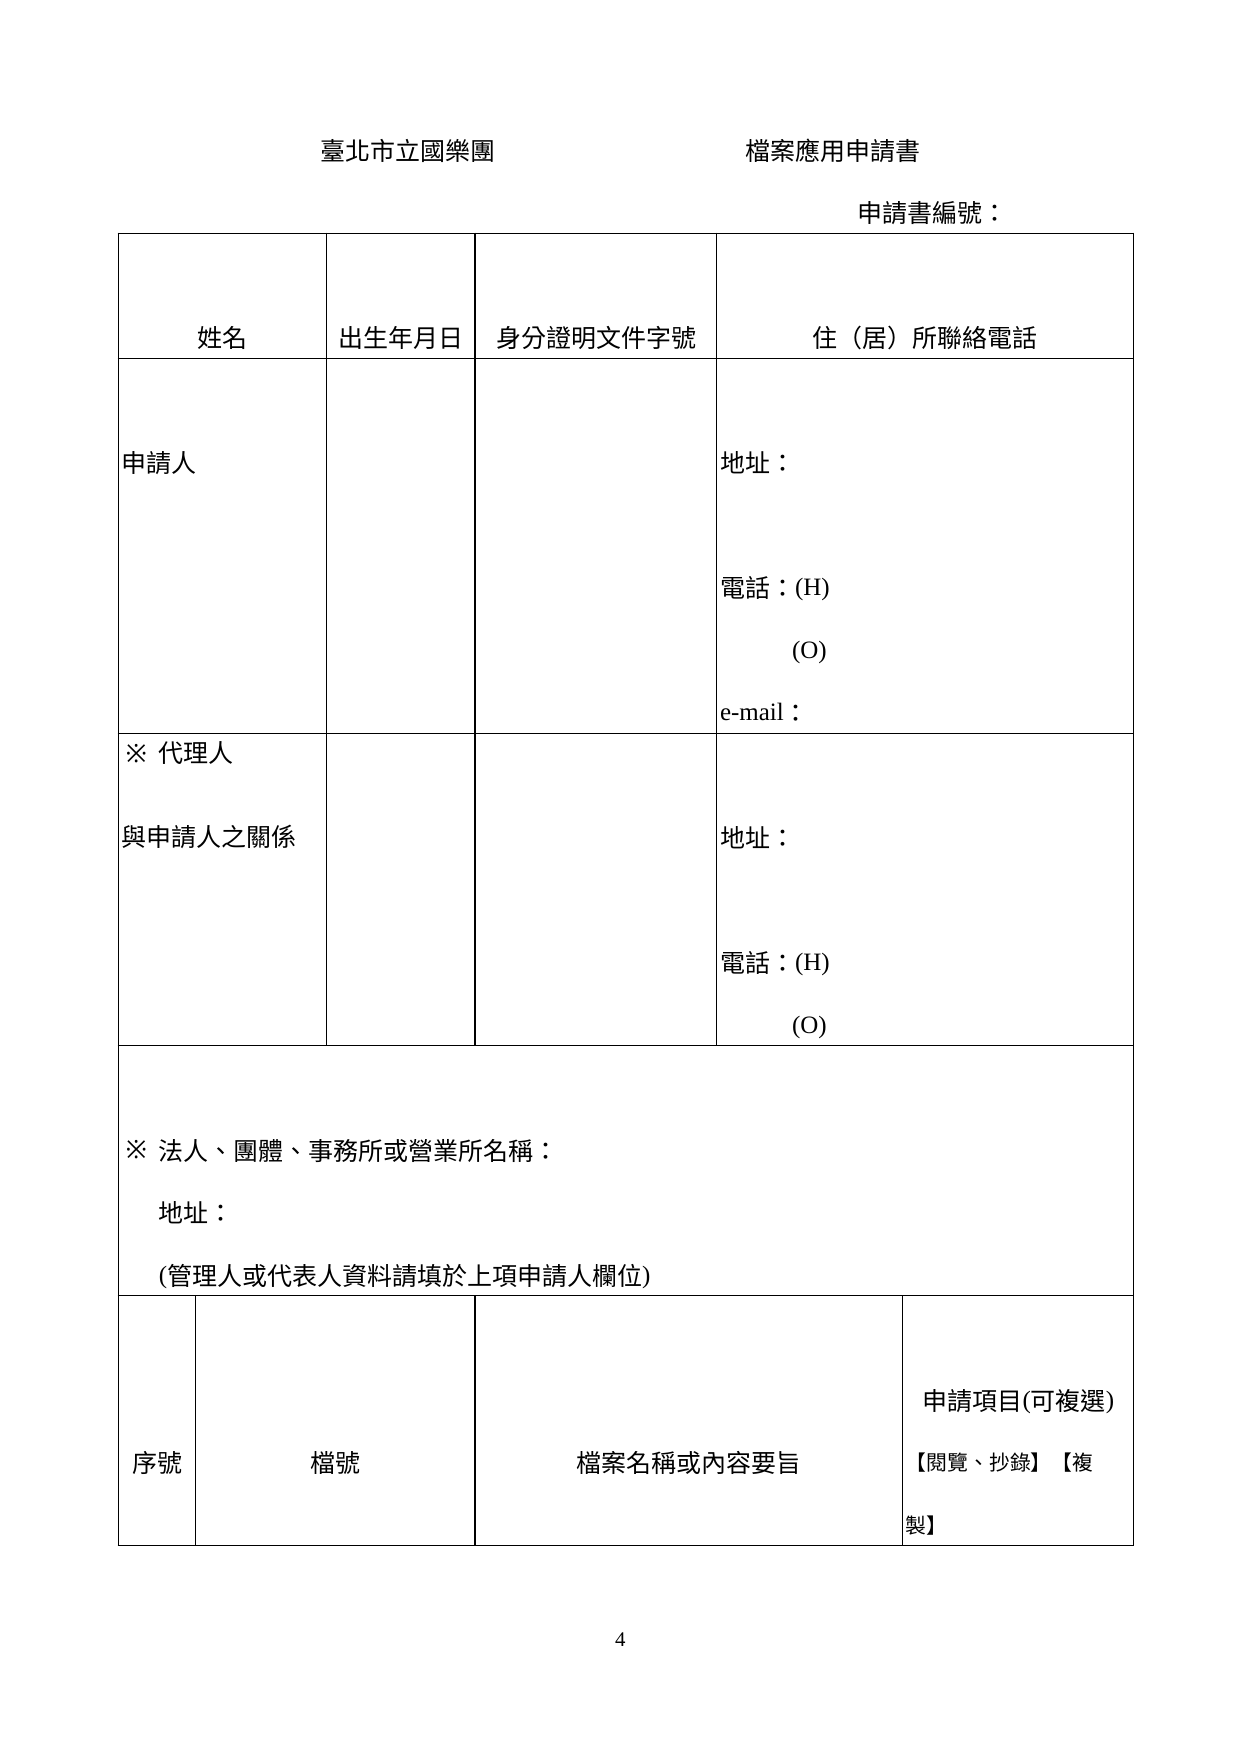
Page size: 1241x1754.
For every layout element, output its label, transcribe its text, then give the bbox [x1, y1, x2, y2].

table_cell [327, 359, 474, 733]
table_cell 申請人 [119, 359, 326, 733]
table_cell 檔案名稱或內容要旨 [476, 1296, 902, 1545]
table_cell [476, 734, 716, 1045]
text 申請書編號： [118, 170, 1122, 233]
table_cell 申請項目(可複選) 【閱覽、抄錄】【複製】 [903, 1296, 1133, 1545]
table_cell 地址： 電話：(H) (O) e-mail： [717, 359, 1133, 733]
table_cell 檔號 [196, 1296, 474, 1545]
table_header 出生年月日 [327, 234, 474, 358]
table_cell 法人、團體、事務所或營業所名稱： 地址： (管理人或代表人資料請填於上項申請人欄位) [119, 1046, 1133, 1295]
text 臺北市立國樂團 檔案應用申請書 [118, 108, 1122, 170]
table_cell 地址： 電話：(H) (O) [717, 734, 1133, 1045]
table_cell [476, 359, 716, 733]
table_cell [327, 734, 474, 1045]
table_cell 代理人 與申請人之關係 [119, 734, 326, 1045]
table_cell 序號 [119, 1296, 195, 1545]
table_header 姓名 [119, 234, 326, 358]
table_header 身分證明文件字號 [476, 234, 716, 358]
table_header 住（居）所聯絡電話 [717, 234, 1133, 358]
